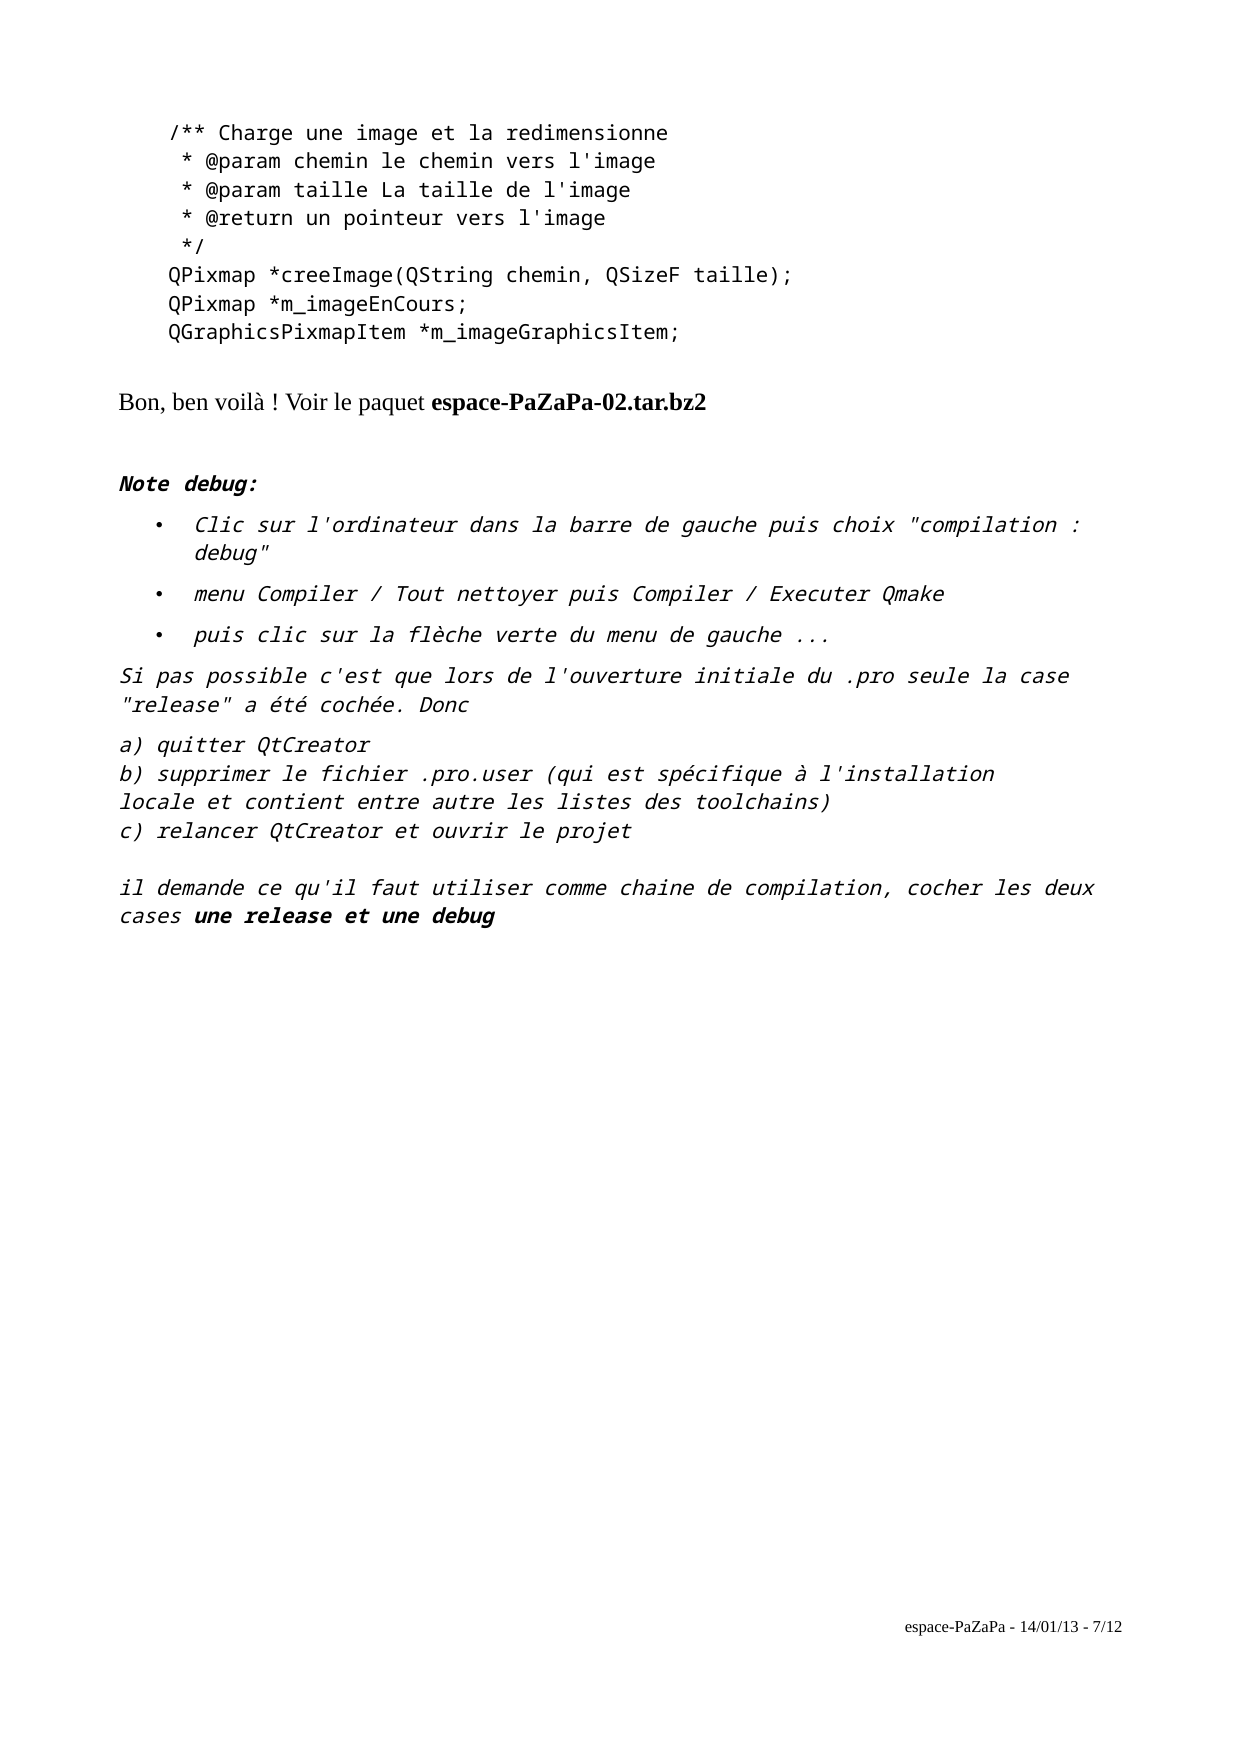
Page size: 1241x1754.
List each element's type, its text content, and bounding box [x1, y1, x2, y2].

text il demande ce qu'il faut utiliser comme chaine de compilation, cocher les deux cases une release et une debug [118, 873, 1122, 930]
text locale et contient entre autre les listes des toolchains) [118, 787, 1122, 816]
text QPixmap *m_imageEnCours; [118, 289, 1122, 317]
text * @param chemin le chemin vers l'image [118, 147, 1122, 175]
text b) supprimer le fichier .pro.user (qui est spécifique à l'installation [118, 759, 1122, 787]
text QPixmap *creeImage(QString chemin, QSizeF taille); [118, 260, 1122, 289]
text Bon, ben voilà ! Voir le paquet espace-PaZaPa-02.tar.bz2 [118, 387, 1122, 415]
text QGraphicsPixmapItem *m_imageGraphicsItem; [118, 317, 1122, 346]
text a) quitter QtCreator [118, 731, 1122, 759]
text * @param taille La taille de l'image [118, 175, 1122, 203]
text Si pas possible c'est que lors de l'ouverture initiale du .pro seule la case "release" a été cochée. Donc [118, 661, 1122, 718]
list puis clic sur la flèche verte du menu de gauche ... [156, 620, 1122, 649]
text Note debug: [118, 469, 1122, 497]
text */ [118, 232, 1122, 260]
text c) relancer QtCreator et ouvrir le projet [118, 816, 1122, 844]
list Clic sur l'ordinateur dans la barre de gauche puis choix "compilation : debug" [156, 510, 1122, 567]
text * @return un pointeur vers l'image [118, 203, 1122, 232]
list menu Compiler / Tout nettoyer puis Compiler / Executer Qmake [156, 579, 1122, 608]
text /** Charge une image et la redimensionne [118, 118, 1122, 147]
